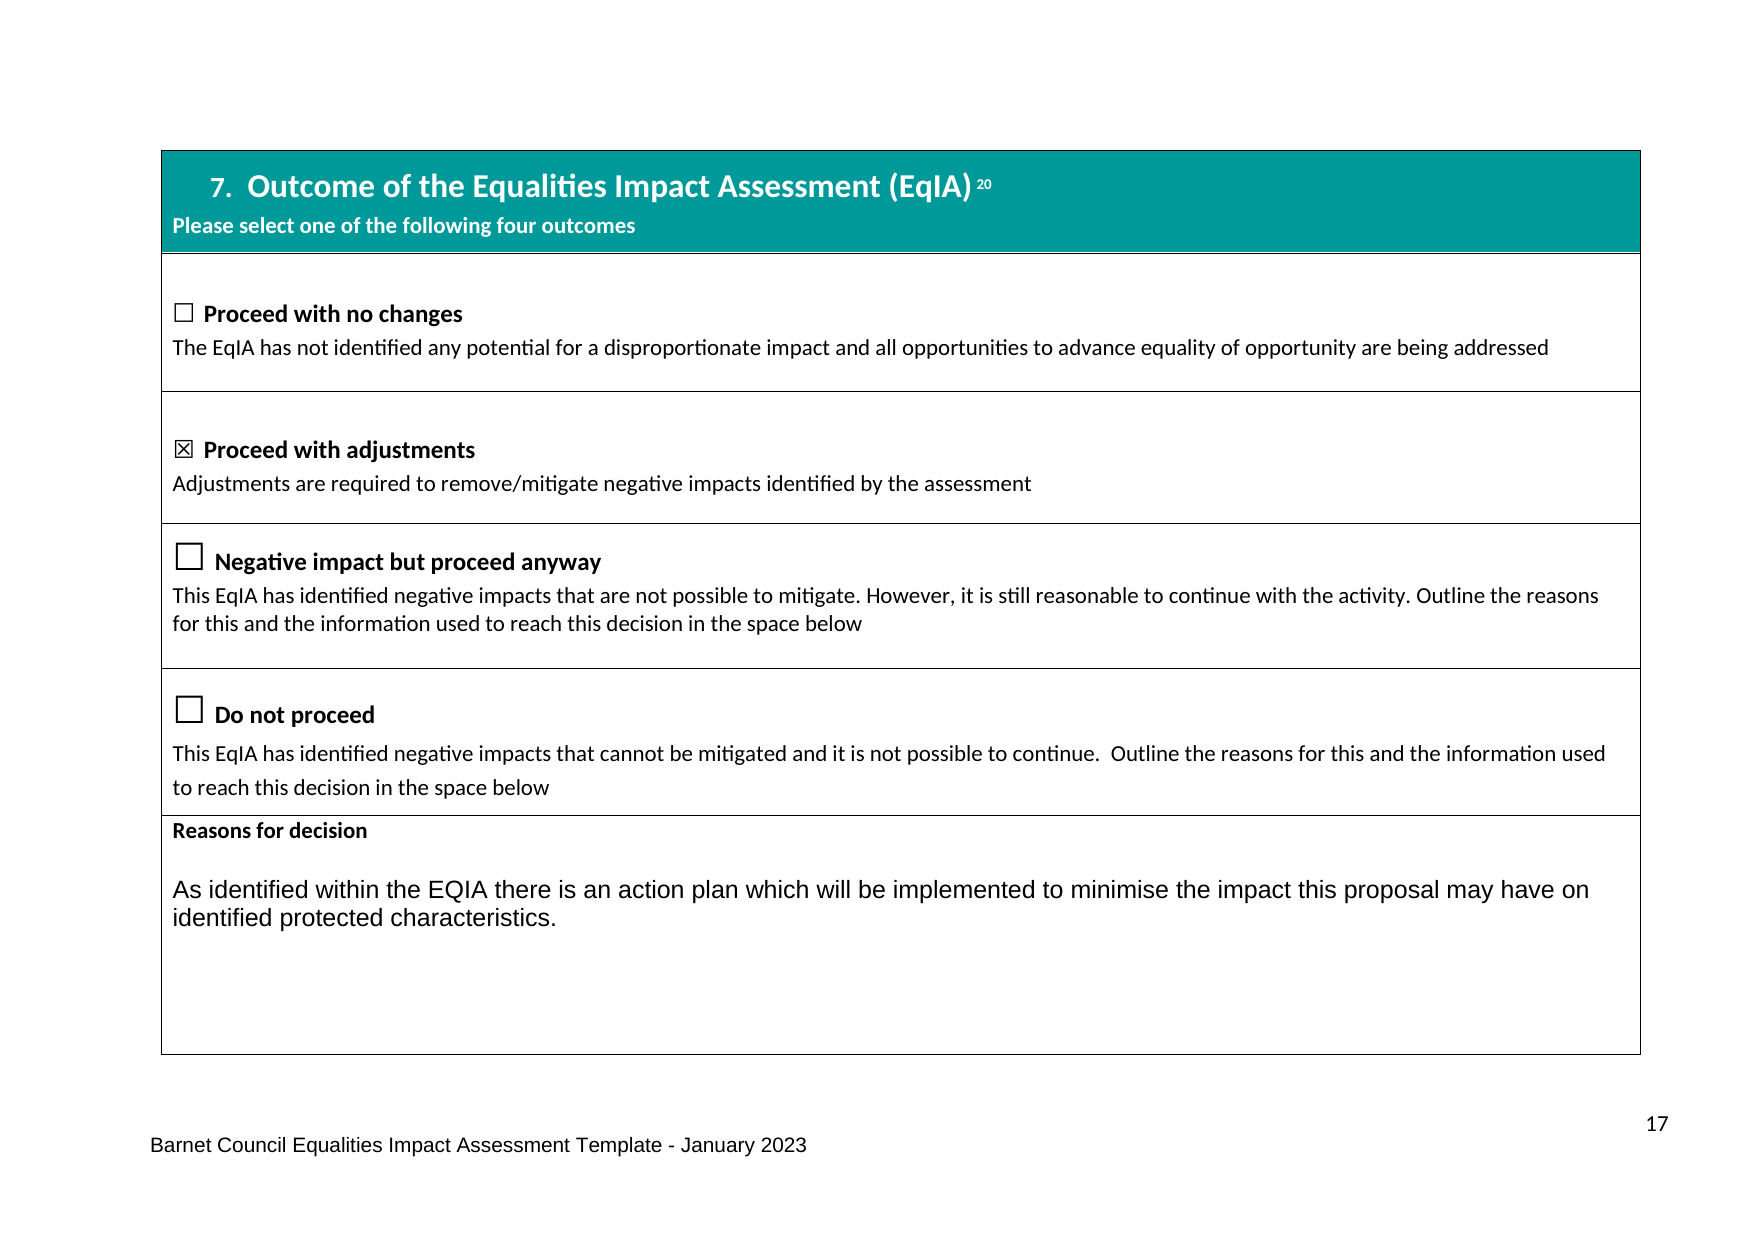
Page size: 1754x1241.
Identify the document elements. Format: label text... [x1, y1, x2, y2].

table_cell Reasons for decision As identified within the EQIA there is an action plan which will be implemented to minimise the impact this proposal may have on identified protected characteristics. [162, 816, 1640, 1054]
table_cell ☐ Negative impact but proceed anyway This EqIA has identified negative impacts that are not possible to mitigate. However, it is still reasonable to continue with the activity. Outline the reasons for this and the information used to reach this decision in the space below [162, 524, 1640, 668]
table_cell ☐ Do not proceed This EqIA has identified negative impacts that cannot be mitigated and it is not possible to continue. Outline the reasons for this and the information used to reach this decision in the space below [162, 669, 1640, 815]
table_cell ☐ Proceed with no changes The EqIA has not identified any potential for a disproportionate impact and all opportunities to advance equality of opportunity are being addressed [162, 254, 1640, 391]
table_cell ☒ Proceed with adjustments Adjustments are required to remove/mitigate negative impacts identified by the assessment [162, 392, 1640, 523]
table_header Outcome of the Equalities Impact Assessment (EqIA) Please select one of the following four outcomes [162, 151, 1640, 252]
